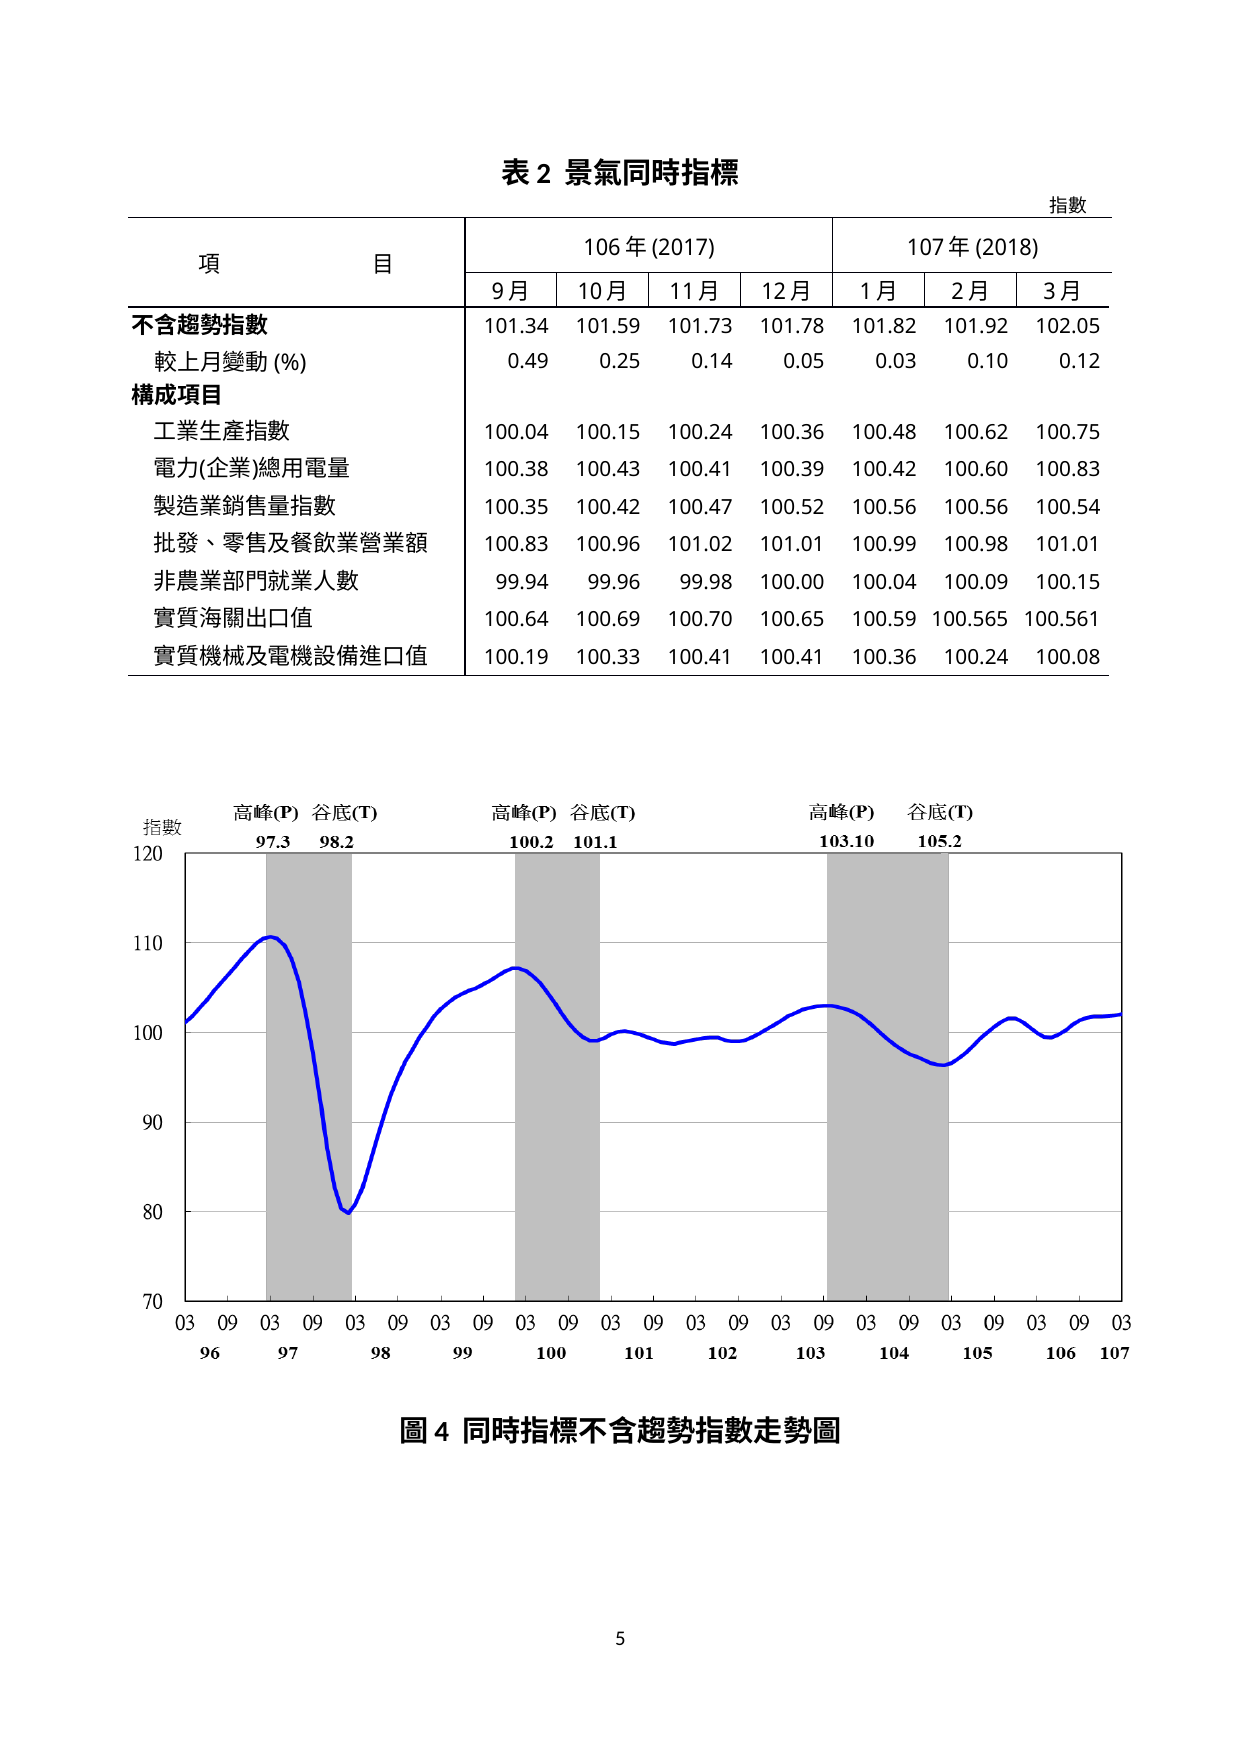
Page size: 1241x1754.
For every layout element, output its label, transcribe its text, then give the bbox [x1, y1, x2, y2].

table_cell 99.94 [466, 563, 557, 600]
table_cell 100.15 [1017, 563, 1108, 600]
table_cell 100.56 [833, 488, 925, 525]
table_cell 0 [1017, 377, 1108, 412]
table_cell 不含趨勢指數 [128, 308, 464, 344]
table_cell 批發、零售及餐飲業營業額 [128, 525, 464, 562]
table_cell 100.65 [741, 600, 833, 637]
table_cell 非農業部門就業人數 [128, 563, 464, 600]
table_cell 100.19 [466, 638, 557, 675]
table_cell 電力(企業)總用電量 [128, 450, 464, 487]
table_cell 100.561 [1017, 600, 1108, 637]
table_cell 100.70 [649, 600, 741, 637]
table_cell 101.34 [466, 308, 557, 344]
table_cell 1月 [833, 273, 924, 306]
table_cell 100.52 [741, 488, 833, 525]
table_cell 101.73 [649, 308, 741, 344]
table_cell 100.54 [1017, 488, 1108, 525]
table_cell 0.10 [925, 344, 1017, 377]
table_cell 0 [466, 377, 557, 412]
table_cell 100.41 [649, 450, 741, 487]
table_cell 0.49 [466, 344, 557, 377]
table_cell 100.83 [1017, 450, 1108, 487]
table_cell 工業生產指數 [128, 413, 464, 450]
table_cell 100.04 [833, 563, 925, 600]
table_cell 0 [649, 377, 741, 412]
table_cell 0 [833, 377, 925, 412]
table_cell 0.12 [1017, 344, 1108, 377]
table_cell 100.36 [833, 638, 925, 675]
table_cell 101.01 [1017, 525, 1108, 562]
table_cell 100.98 [925, 525, 1017, 562]
table_cell 9月 [466, 273, 556, 306]
table_cell 12月 [741, 273, 832, 306]
table_cell 100.33 [557, 638, 649, 675]
table_cell 0 [557, 377, 649, 412]
table_cell 0.03 [833, 344, 925, 377]
table_cell 100.62 [925, 413, 1017, 450]
table_cell 實質海關出口值 [128, 600, 464, 637]
table_cell 實質機械及電機設備進口值 [128, 638, 464, 675]
table_cell 101.01 [741, 525, 833, 562]
table_cell 101.59 [557, 308, 649, 344]
table_cell 100.83 [466, 525, 557, 562]
table_cell 0.14 [649, 344, 741, 377]
table_cell 99.98 [649, 563, 741, 600]
text 表2 景氣同時指標 [112, 150, 1128, 192]
table_cell 3月 [1017, 273, 1108, 306]
table_cell 100.56 [925, 488, 1017, 525]
text 圖4 同時指標不含趨勢指數走勢圖 [112, 1409, 1128, 1449]
table_cell 100.38 [466, 450, 557, 487]
table_cell 100.15 [557, 413, 649, 450]
table_cell 100.48 [833, 413, 925, 450]
table_cell 100.36 [741, 413, 833, 450]
table_cell 100.59 [833, 600, 925, 637]
table_cell 100.35 [466, 488, 557, 525]
table_cell 0 [741, 377, 833, 412]
table_cell 0 [925, 377, 1017, 412]
table_cell 101.78 [741, 308, 833, 344]
table_cell 100.39 [741, 450, 833, 487]
table_cell 100.00 [741, 563, 833, 600]
table_cell 100.24 [649, 413, 741, 450]
table_header 107年 (2018) [833, 218, 1112, 272]
table_cell 100.41 [649, 638, 741, 675]
table_cell 100.99 [833, 525, 925, 562]
text 指數 [112, 192, 1087, 217]
table_cell 101.92 [925, 308, 1017, 344]
table_cell 0.05 [741, 344, 833, 377]
table_cell 製造業銷售量指數 [128, 488, 464, 525]
table_header 106年 (2017) [466, 218, 832, 272]
table_cell 10月 [557, 273, 648, 306]
table_cell 100.43 [557, 450, 649, 487]
table_cell 100.60 [925, 450, 1017, 487]
table_cell 100.41 [741, 638, 833, 675]
table_cell 100.24 [925, 638, 1017, 675]
table_cell 101.82 [833, 308, 925, 344]
table_cell 101.02 [649, 525, 741, 562]
picture [127, 788, 1141, 1370]
table_cell 2月 [925, 273, 1016, 306]
table_cell 構成項目 [128, 377, 464, 412]
table_cell 0.25 [557, 344, 649, 377]
table_cell 100.04 [466, 413, 557, 450]
table_cell 11月 [649, 273, 740, 306]
table_cell 102.05 [1017, 308, 1108, 344]
table_cell 100.96 [557, 525, 649, 562]
table_cell 100.42 [833, 450, 925, 487]
table_cell 100.47 [649, 488, 741, 525]
table_cell 100.64 [466, 600, 557, 637]
table_cell 100.565 [925, 600, 1017, 637]
table_cell 100.69 [557, 600, 649, 637]
table_cell 較上月變動 (%) [128, 344, 464, 377]
table_cell 100.75 [1017, 413, 1108, 450]
table_cell 100.08 [1017, 638, 1108, 675]
table_header 項 目 [128, 218, 464, 306]
table_cell 100.42 [557, 488, 649, 525]
table_cell 100.09 [925, 563, 1017, 600]
table_cell 99.96 [557, 563, 649, 600]
